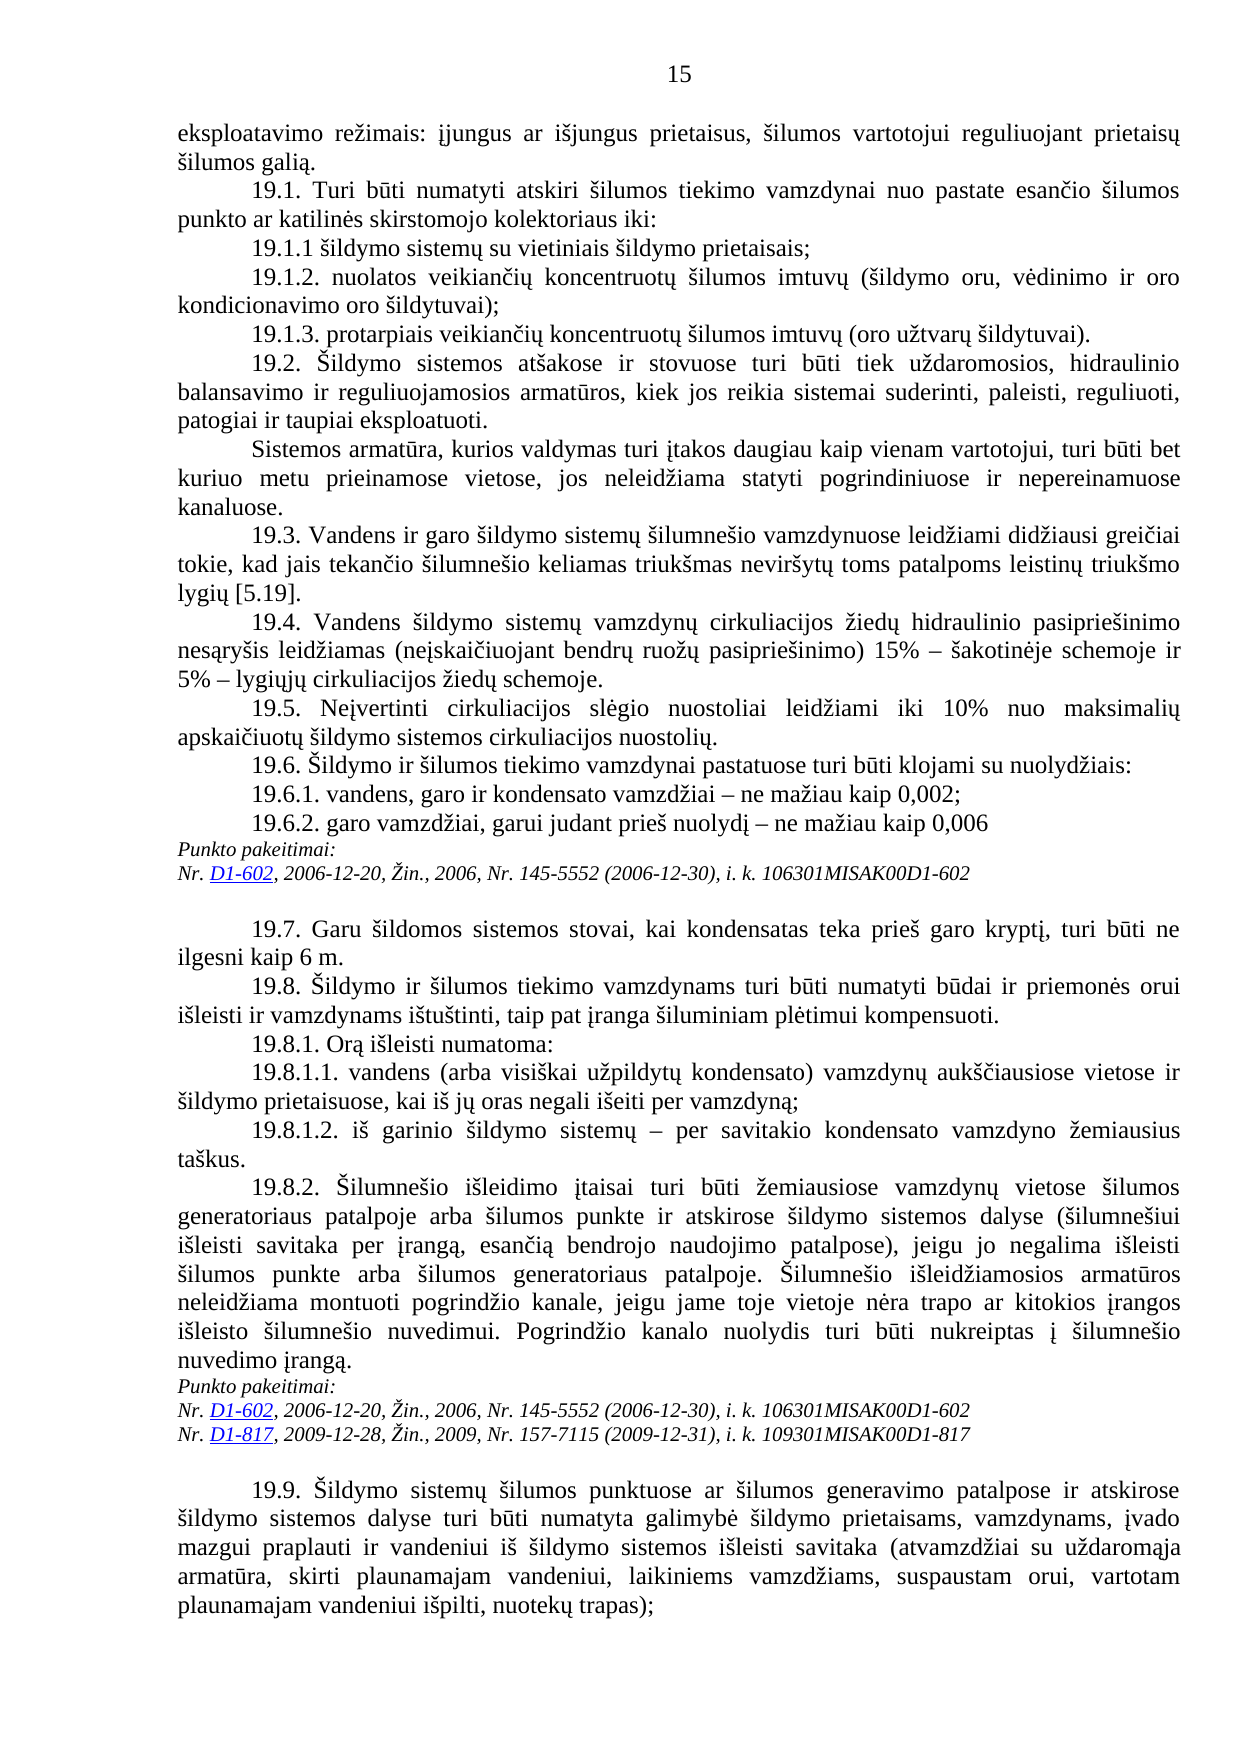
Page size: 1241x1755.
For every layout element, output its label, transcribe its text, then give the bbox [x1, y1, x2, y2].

text 19.1. Turi būti numatyti atskiri šilumos tiekimo vamzdynai nuo pastate esančio šilumos punkto ar katilinės skirstomojo kolektoriaus iki: [177, 176, 1181, 233]
text 19.4. Vandens šildymo sistemų vamzdynų cirkuliacijos žiedų hidraulinio pasipriešinimo nesąryšis leidžiamas (neįskaičiuojant bendrų ruožų pasipriešinimo) 15% – šakotinėje schemoje ir 5% – lygiųjų cirkuliacijos žiedų schemoje. [177, 607, 1181, 693]
text 19.9. Šildymo sistemų šilumos punktuose ar šilumos generavimo patalpose ir atskirose šildymo sistemos dalyse turi būti numatyta galimybė šildymo prietaisams, vamzdynams, įvado mazgui praplauti ir vandeniui iš šildymo sistemos išleisti savitaka (atvamzdžiai su uždaromąja armatūra, skirti plaunamajam vandeniui, laikiniems vamzdžiams, suspaustam orui, vartotam plaunamajam vandeniui išpilti, nuotekų trapas); [177, 1475, 1181, 1618]
text 19.2. Šildymo sistemos atšakose ir stovuose turi būti tiek uždaromosios, hidraulinio balansavimo ir reguliuojamosios armatūros, kiek jos reikia sistemai suderinti, paleisti, reguliuoti, patogiai ir taupiai eksploatuoti. [177, 348, 1181, 434]
text 19.8.1. Orą išleisti numatoma: [177, 1029, 1181, 1057]
text Nr. D1-602, 2006-12-20, Žin., 2006, Nr. 145-5552 (2006-12-30), i. k. 106301MISAK00D1-602 [177, 1398, 1181, 1422]
text 19.5. Neįvertinti cirkuliacijos slėgio nuostoliai leidžiami iki 10% nuo maksimalių apskaičiuotų šildymo sistemos cirkuliacijos nuostolių. [177, 693, 1181, 751]
text Punkto pakeitimai: [177, 1374, 1181, 1398]
text 19.6. Šildymo ir šilumos tiekimo vamzdynai pastatuose turi būti klojami su nuolydžiais: [177, 751, 1181, 779]
text 19.1.3. protarpiais veikiančių koncentruotų šilumos imtuvų (oro užtvarų šildytuvai). [177, 319, 1181, 348]
text 19.1.1 šildymo sistemų su vietiniais šildymo prietaisais; [177, 233, 1181, 262]
text Punkto pakeitimai: [177, 837, 1181, 861]
text eksploatavimo režimais: įjungus ar išjungus prietaisus, šilumos vartotojui reguliuojant prietaisų šilumos galią. [177, 118, 1181, 176]
text 19.8.1.2. iš garinio šildymo sistemų – per savitakio kondensato vamzdyno žemiausius taškus. [177, 1115, 1181, 1172]
text 19.1.2. nuolatos veikiančių koncentruotų šilumos imtuvų (šildymo oru, vėdinimo ir oro kondicionavimo oro šildytuvai); [177, 262, 1181, 319]
text 19.8. Šildymo ir šilumos tiekimo vamzdynams turi būti numatyti būdai ir priemonės orui išleisti ir vamzdynams ištuštinti, taip pat įranga šiluminiam plėtimui kompensuoti. [177, 971, 1181, 1029]
text 19.8.1.1. vandens (arba visiškai užpildytų kondensato) vamzdynų aukščiausiose vietose ir šildymo prietaisuose, kai iš jų oras negali išeiti per vamzdyną; [177, 1057, 1181, 1115]
text Sistemos armatūra, kurios valdymas turi įtakos daugiau kaip vienam vartotojui, turi būti bet kuriuo metu prieinamose vietose, jos neleidžiama statyti pogrindiniuose ir nepereinamuose kanaluose. [177, 434, 1181, 521]
text 19.6.1. vandens, garo ir kondensato vamzdžiai – ne mažiau kaip 0,002; [177, 779, 1181, 808]
text Nr. D1-602, 2006-12-20, Žin., 2006, Nr. 145-5552 (2006-12-30), i. k. 106301MISAK00D1-602 [177, 861, 1181, 885]
text Nr. D1-817, 2009-12-28, Žin., 2009, Nr. 157-7115 (2009-12-31), i. k. 109301MISAK00D1-817 [177, 1422, 1181, 1446]
text 19.7. Garu šildomos sistemos stovai, kai kondensatas teka prieš garo kryptį, turi būti ne ilgesni kaip 6 m. [177, 914, 1181, 971]
text 19.3. Vandens ir garo šildymo sistemų šilumnešio vamzdynuose leidžiami didžiausi greičiai tokie, kad jais tekančio šilumnešio keliamas triukšmas neviršytų toms patalpoms leistinų triukšmo lygių [5.19]. [177, 521, 1181, 607]
text 19.8.2. Šilumnešio išleidimo įtaisai turi būti žemiausiose vamzdynų vietose šilumos generatoriaus patalpoje arba šilumos punkte ir atskirose šildymo sistemos dalyse (šilumnešiui išleisti savitaka per įrangą, esančią bendrojo naudojimo patalpose), jeigu jo negalima išleisti šilumos punkte arba šilumos generatoriaus patalpoje. Šilumnešio išleidžiamosios armatūros neleidžiama montuoti pogrindžio kanale, jeigu jame toje vietoje nėra trapo ar kitokios įrangos išleisto šilumnešio nuvedimui. Pogrindžio kanalo nuolydis turi būti nukreiptas į šilumnešio nuvedimo įrangą. [177, 1172, 1181, 1374]
text 19.6.2. garo vamzdžiai, garui judant prieš nuolydį – ne mažiau kaip 0,006 [177, 808, 1181, 837]
